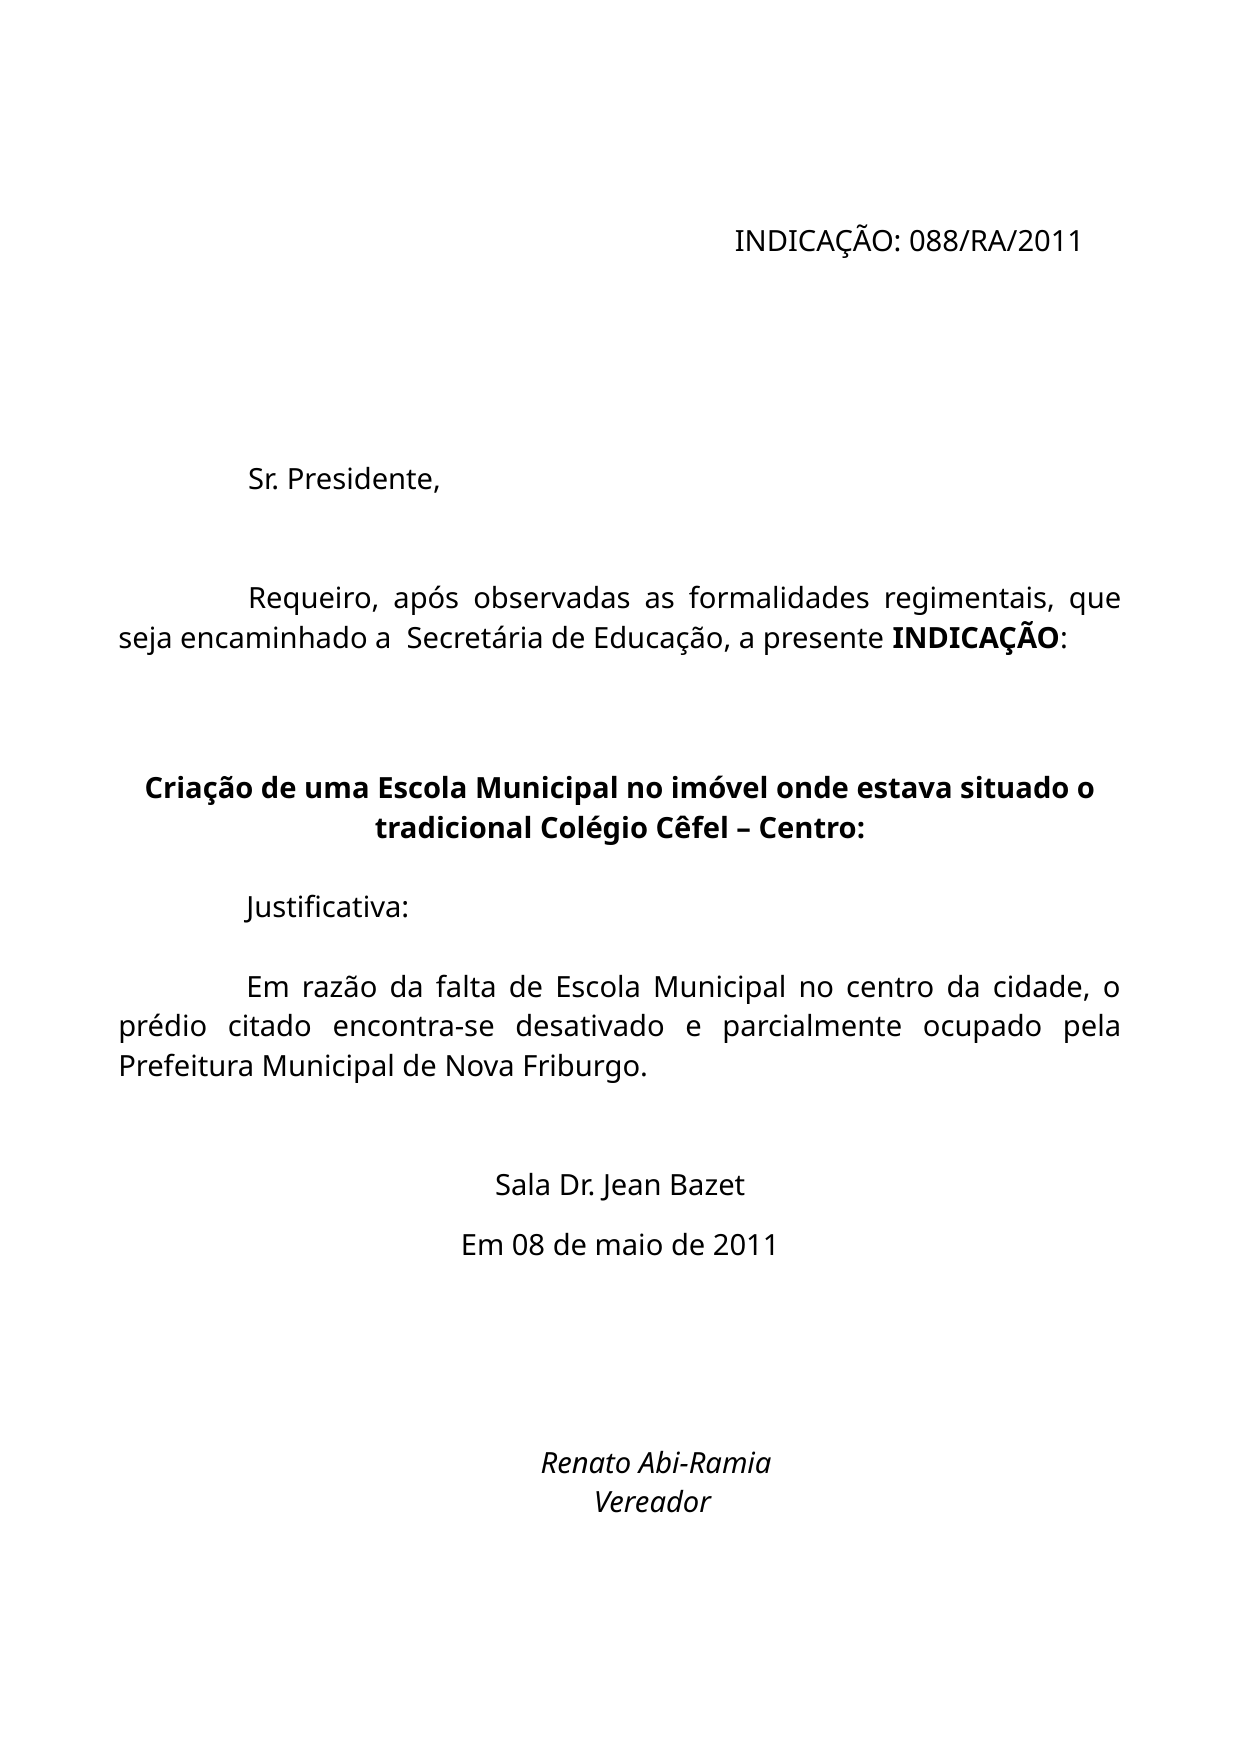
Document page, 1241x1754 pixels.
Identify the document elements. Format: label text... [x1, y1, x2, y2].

list Renato Abi-Ramia [156, 1442, 1122, 1482]
text Em razão da falta de Escola Municipal no centro da cidade, o prédio citado encontra-se desativado e parcialmente ocupado pela Prefeitura Municipal de Nova Friburgo. [118, 966, 1122, 1085]
text Criação de uma Escola Municipal no imóvel onde estava situado o tradicional Colégio Cêfel – Centro: [118, 767, 1122, 847]
text Sr. Presidente, [118, 458, 1122, 498]
text Justificativa: [118, 887, 1122, 926]
text Requeiro, após observadas as formalidades regimentais, que seja encaminhado a Secretária de Educação, a presente INDICAÇÃO: [118, 577, 1122, 657]
list Vereador [156, 1482, 1122, 1521]
text Sala Dr. Jean Bazet [118, 1164, 1122, 1204]
text INDICAÇÃO: 088/RA/2011 [118, 220, 1122, 260]
text Em 08 de maio de 2011 [118, 1224, 1122, 1263]
